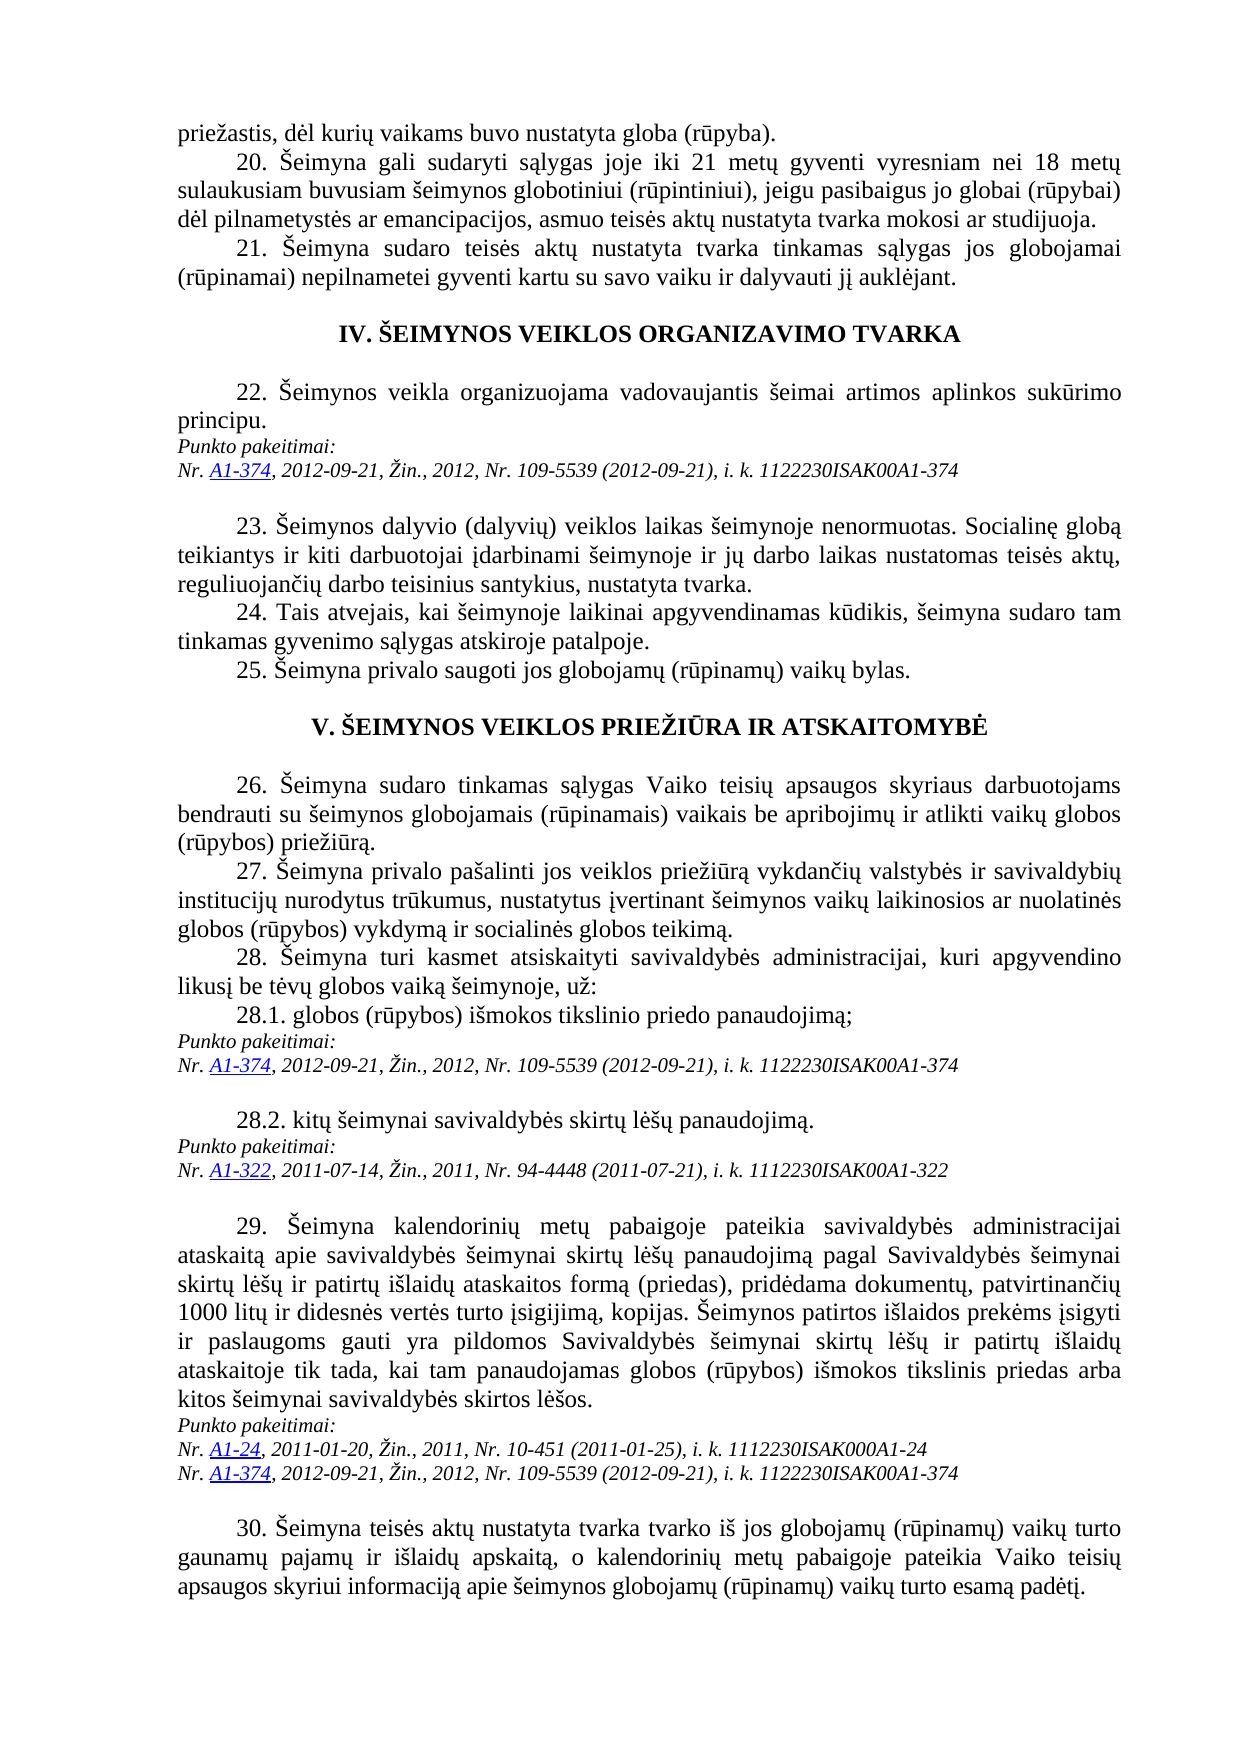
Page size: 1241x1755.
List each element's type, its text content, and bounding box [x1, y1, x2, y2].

text 30. Šeimyna teisės aktų nustatyta tvarka tvarko iš jos globojamų (rūpinamų) vaikų turto gaunamų pajamų ir išlaidų apskaitą, o kalendorinių metų pabaigoje pateikia Vaiko teisių apsaugos skyriui informaciją apie šeimynos globojamų (rūpinamų) vaikų turto esamą padėtį. [177, 1513, 1122, 1600]
text 24. Tais atvejais, kai šeimynoje laikinai apgyvendinamas kūdikis, šeimyna sudaro tam tinkamas gyvenimo sąlygas atskiroje patalpoje. [177, 597, 1122, 655]
text Punkto pakeitimai: [177, 1412, 1122, 1437]
text IV. ŠEIMYNOS VEIKLOS ORGANIZAVIMO TVARKA [177, 319, 1122, 348]
text 22. Šeimynos veikla organizuojama vadovaujantis šeimai artimos aplinkos sukūrimo principu. [177, 377, 1122, 434]
text 21. Šeimyna sudaro teisės aktų nustatyta tvarka tinkamas sąlygas jos globojamai (rūpinamai) nepilnametei gyventi kartu su savo vaiku ir dalyvauti jį auklėjant. [177, 233, 1122, 291]
text Punkto pakeitimai: [177, 434, 1122, 458]
text 23. Šeimynos dalyvio (dalyvių) veiklos laikas šeimynoje nenormuotas. Socialinę globą teikiantys ir kiti darbuotojai įdarbinami šeimynoje ir jų darbo laikas nustatomas teisės aktų, reguliuojančių darbo teisinius santykius, nustatyta tvarka. [177, 511, 1122, 597]
text 25. Šeimyna privalo saugoti jos globojamų (rūpinamų) vaikų bylas. [177, 655, 1122, 684]
text V. ŠEIMYNOS VEIKLOS PRIEŽIŪRA IR ATSKAITOMYBĖ [177, 712, 1122, 741]
text Punkto pakeitimai: [177, 1029, 1122, 1053]
text 28. Šeimyna turi kasmet atsiskaityti savivaldybės administracijai, kuri apgyvendino likusį be tėvų globos vaiką šeimynoje, už: [177, 942, 1122, 1000]
text priežastis, dėl kurių vaikams buvo nustatyta globa (rūpyba). [177, 118, 1122, 147]
text Nr. A1-374, 2012-09-21, Žin., 2012, Nr. 109-5539 (2012-09-21), i. k. 1122230ISAK00A1-374 [177, 458, 1122, 482]
text 28.2. kitų šeimynai savivaldybės skirtų lėšų panaudojimą. [177, 1106, 1122, 1134]
text 20. Šeimyna gali sudaryti sąlygas joje iki 21 metų gyventi vyresniam nei 18 metų sulaukusiam buvusiam šeimynos globotiniui (rūpintiniui), jeigu pasibaigus jo globai (rūpybai) dėl pilnametystės ar emancipacijos, asmuo teisės aktų nustatyta tvarka mokosi ar studijuoja. [177, 147, 1122, 233]
text Nr. A1-374, 2012-09-21, Žin., 2012, Nr. 109-5539 (2012-09-21), i. k. 1122230ISAK00A1-374 [177, 1053, 1122, 1077]
text Punkto pakeitimai: [177, 1134, 1122, 1158]
text 27. Šeimyna privalo pašalinti jos veiklos priežiūrą vykdančių valstybės ir savivaldybių institucijų nurodytus trūkumus, nustatytus įvertinant šeimynos vaikų laikinosios ar nuolatinės globos (rūpybos) vykdymą ir socialinės globos teikimą. [177, 856, 1122, 942]
text Nr. A1-24, 2011-01-20, Žin., 2011, Nr. 10-451 (2011-01-25), i. k. 1112230ISAK000A1-24 [177, 1437, 1122, 1461]
text 29. Šeimyna kalendorinių metų pabaigoje pateikia savivaldybės administracijai ataskaitą apie savivaldybės šeimynai skirtų lėšų panaudojimą pagal Savivaldybės šeimynai skirtų lėšų ir patirtų išlaidų ataskaitos formą (priedas), pridėdama dokumentų, patvirtinančių 1000 litų ir didesnės vertės turto įsigijimą, kopijas. Šeimynos patirtos išlaidos prekėms įsigyti ir paslaugoms gauti yra pildomos Savivaldybės šeimynai skirtų lėšų ir patirtų išlaidų ataskaitoje tik tada, kai tam panaudojamas globos (rūpybos) išmokos tikslinis priedas arba kitos šeimynai savivaldybės skirtos lėšos. [177, 1211, 1122, 1412]
text 26. Šeimyna sudaro tinkamas sąlygas Vaiko teisių apsaugos skyriaus darbuotojams bendrauti su šeimynos globojamais (rūpinamais) vaikais be apribojimų ir atlikti vaikų globos (rūpybos) priežiūrą. [177, 770, 1122, 856]
text Nr. A1-374, 2012-09-21, Žin., 2012, Nr. 109-5539 (2012-09-21), i. k. 1122230ISAK00A1-374 [177, 1461, 1122, 1485]
text Nr. A1-322, 2011-07-14, Žin., 2011, Nr. 94-4448 (2011-07-21), i. k. 1112230ISAK00A1-322 [177, 1158, 1122, 1182]
text 28.1. globos (rūpybos) išmokos tikslinio priedo panaudojimą; [177, 1000, 1122, 1029]
